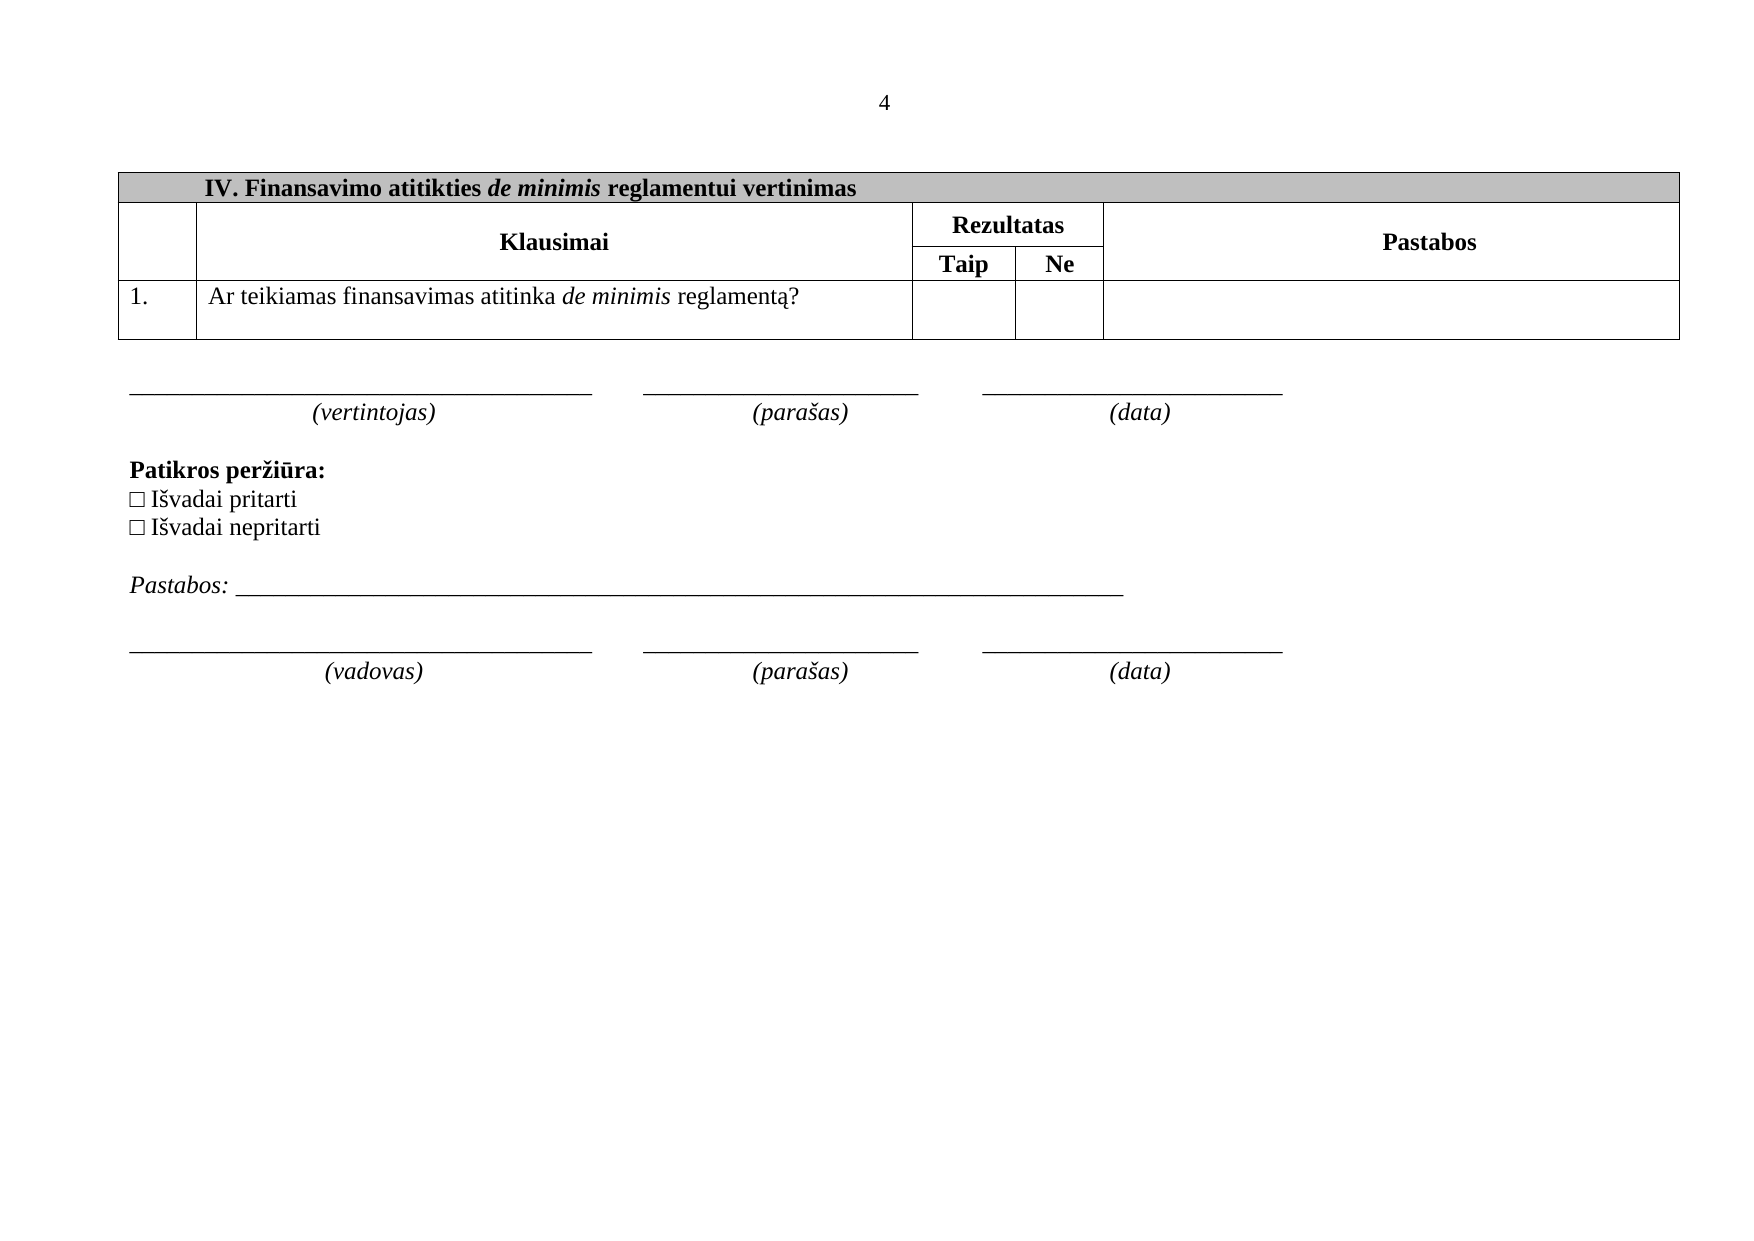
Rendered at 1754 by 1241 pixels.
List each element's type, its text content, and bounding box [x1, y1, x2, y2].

table_cell 1. [119, 281, 196, 339]
table_cell [1104, 281, 1679, 339]
table_cell _____________________________________ (vadovas) [118, 628, 632, 685]
table_header _____________________________________ (vertintojas) [118, 340, 632, 426]
table_header IV. Finansavimo atitikties de minimis reglamentui vertinimas [119, 173, 1679, 202]
table_header ______________________ (parašas) [632, 340, 971, 426]
table_cell ________________________ (data) [971, 628, 1311, 685]
table_cell [119, 203, 196, 280]
table_header ________________________ (data) [971, 340, 1311, 426]
table_cell Pastabos [1104, 203, 1679, 280]
table_cell Taip [913, 247, 1015, 280]
table_cell Rezultatas [913, 203, 1103, 246]
table_cell [1016, 281, 1103, 339]
table_cell ______________________ (parašas) [632, 628, 971, 685]
table_cell Ar teikiamas finansavimas atitinka de minimis reglamentą? [197, 281, 912, 339]
table_cell Patikros peržiūra: □ Išvadai pritarti □ Išvadai nepritarti Pastabos: _______________________________________________________________________ [118, 426, 1311, 627]
table_cell [913, 281, 1015, 339]
table_cell Ne [1016, 247, 1103, 280]
table_cell Klausimai [197, 203, 912, 280]
